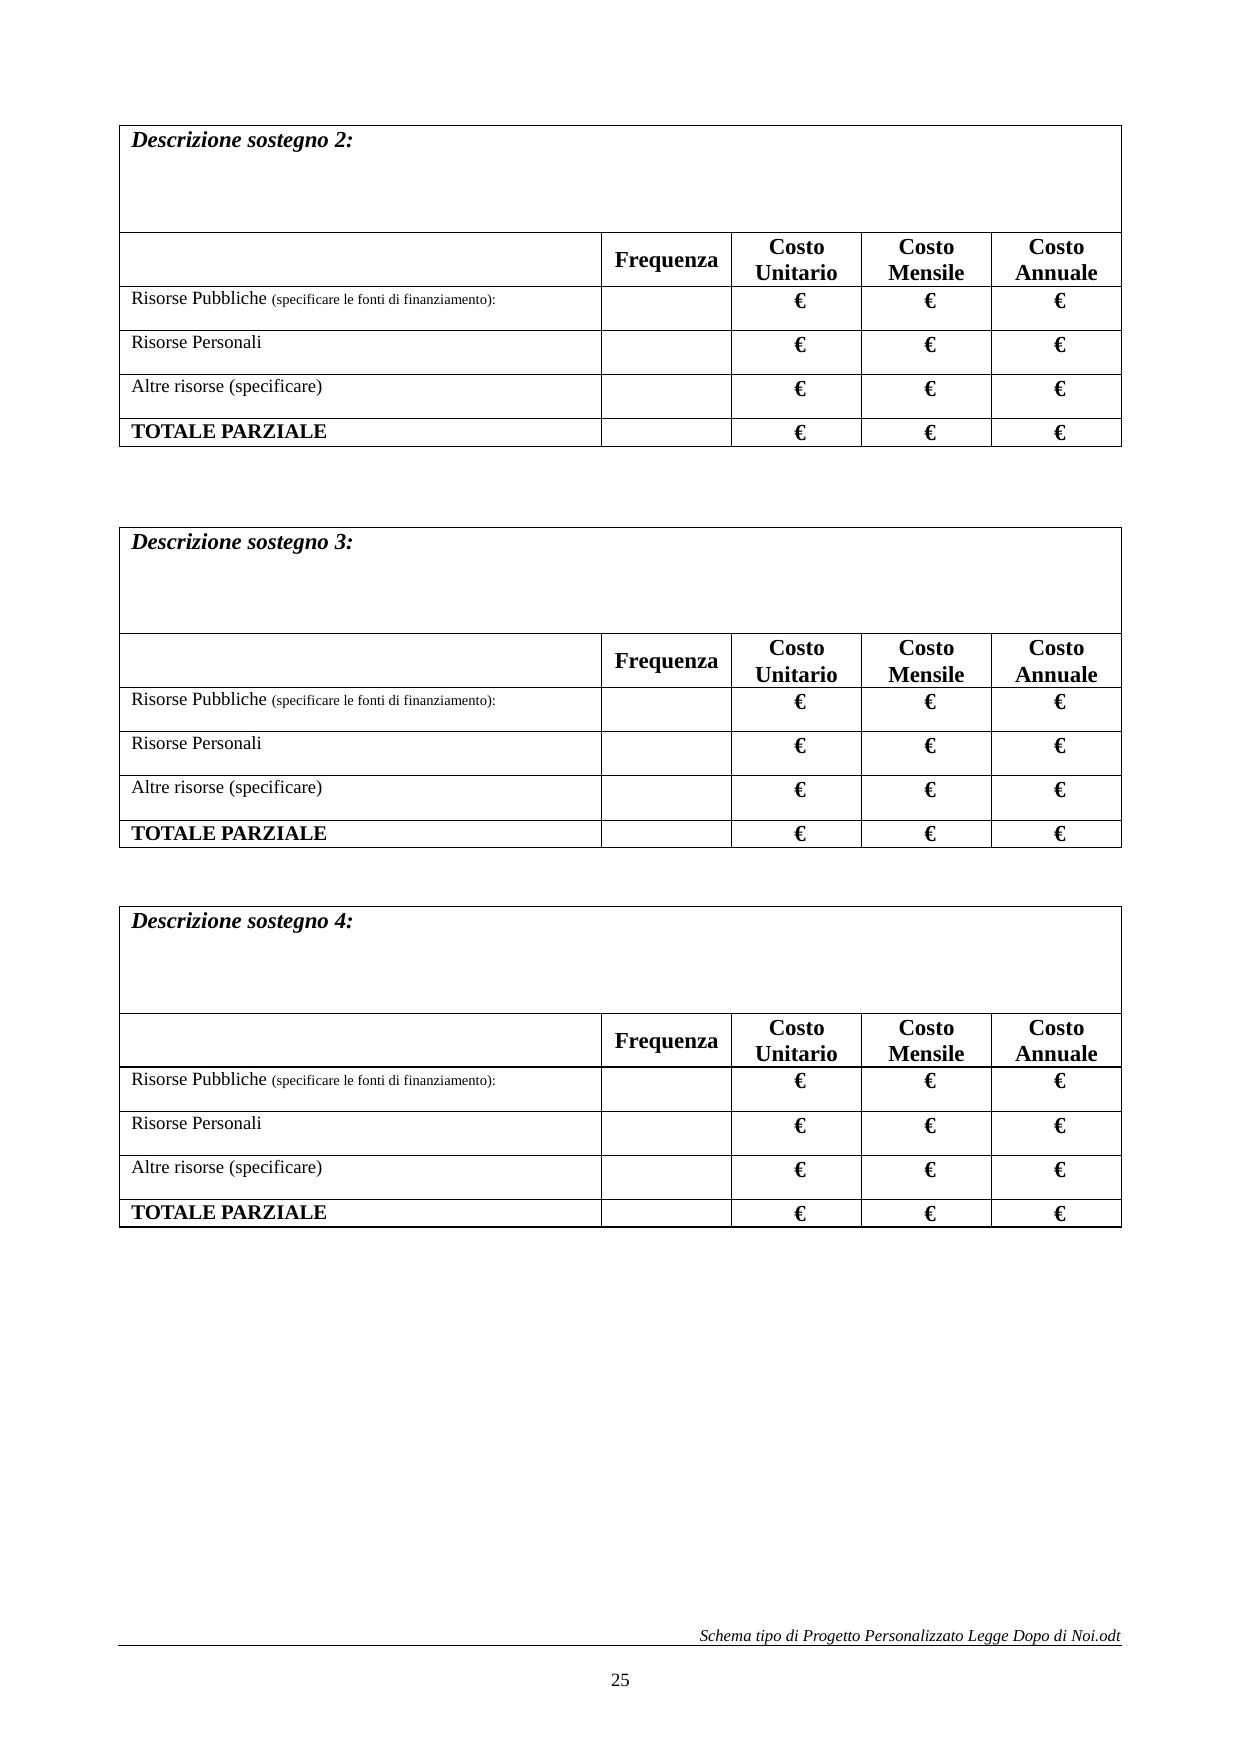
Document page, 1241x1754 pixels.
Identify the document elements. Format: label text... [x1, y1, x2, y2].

table_cell € [992, 1112, 1121, 1155]
table_cell € [992, 1156, 1121, 1199]
table_cell € [992, 821, 1121, 847]
table_cell € [732, 287, 861, 330]
table_cell € [862, 821, 991, 847]
table_cell € [732, 1200, 861, 1226]
table_cell € [732, 688, 861, 731]
table_cell TOTALE PARZIALE [120, 821, 601, 847]
table_cell Risorse Personali [120, 1112, 601, 1155]
table_cell € [862, 419, 991, 446]
table_cell Frequenza [602, 233, 731, 286]
table_cell [602, 375, 731, 418]
table_cell TOTALE PARZIALE [120, 1200, 601, 1226]
table_cell Risorse Pubbliche (specificare le fonti di finanziamento): [120, 287, 601, 330]
table_cell € [992, 1200, 1121, 1226]
table_cell [602, 1200, 731, 1226]
table_cell € [992, 331, 1121, 374]
table_cell € [862, 1068, 991, 1111]
table_cell Costo Unitario [732, 1014, 861, 1066]
table_cell TOTALE PARZIALE [120, 419, 601, 446]
table_cell [602, 776, 731, 819]
table_cell Frequenza [602, 1014, 731, 1066]
table_cell € [862, 1112, 991, 1155]
table_header Descrizione sostegno 2: [120, 126, 1121, 232]
table_cell € [862, 732, 991, 775]
table_header Descrizione sostegno 4: [120, 907, 1121, 1013]
table_cell € [992, 732, 1121, 775]
table_cell Risorse Pubbliche (specificare le fonti di finanziamento): [120, 688, 601, 731]
table_cell [120, 233, 601, 286]
table_cell € [862, 1156, 991, 1199]
table_cell [602, 821, 731, 847]
table_cell Costo Unitario [732, 233, 861, 286]
table_cell € [862, 287, 991, 330]
table_cell [120, 634, 601, 687]
table_cell € [732, 331, 861, 374]
table_cell € [732, 375, 861, 418]
table_cell Altre risorse (specificare) [120, 375, 601, 418]
table_cell Risorse Personali [120, 331, 601, 374]
table_cell [602, 732, 731, 775]
table_cell € [732, 776, 861, 819]
table_cell Altre risorse (specificare) [120, 776, 601, 819]
table_cell Altre risorse (specificare) [120, 1156, 601, 1199]
table_cell € [992, 375, 1121, 418]
table_cell Costo Mensile [862, 233, 991, 286]
table_cell € [862, 375, 991, 418]
table_cell Risorse Personali [120, 732, 601, 775]
table_cell [602, 1156, 731, 1199]
table_cell € [732, 1068, 861, 1111]
table_cell [602, 331, 731, 374]
table_cell [120, 1014, 601, 1066]
table_cell Costo Annuale [992, 634, 1121, 687]
table_cell Costo Annuale [992, 233, 1121, 286]
table_cell € [732, 821, 861, 847]
table_cell € [732, 1112, 861, 1155]
table_cell Frequenza [602, 634, 731, 687]
table_header Descrizione sostegno 3: [120, 528, 1121, 633]
table_cell Costo Mensile [862, 1014, 991, 1066]
table_cell € [862, 776, 991, 819]
table_cell [602, 287, 731, 330]
table_cell € [732, 1156, 861, 1199]
table_cell [602, 1068, 731, 1111]
table_cell € [862, 688, 991, 731]
table_cell [602, 419, 731, 446]
table_cell € [992, 688, 1121, 731]
table_cell Costo Annuale [992, 1014, 1121, 1066]
table_cell [602, 688, 731, 731]
table_cell € [732, 732, 861, 775]
table_cell € [732, 419, 861, 446]
table_cell € [862, 1200, 991, 1226]
table_cell Costo Mensile [862, 634, 991, 687]
table_cell Risorse Pubbliche (specificare le fonti di finanziamento): [120, 1068, 601, 1111]
table_cell € [992, 776, 1121, 819]
table_cell € [992, 287, 1121, 330]
table_cell € [862, 331, 991, 374]
table_cell Costo Unitario [732, 634, 861, 687]
table_cell € [992, 1068, 1121, 1111]
table_cell [602, 1112, 731, 1155]
table_cell € [992, 419, 1121, 446]
